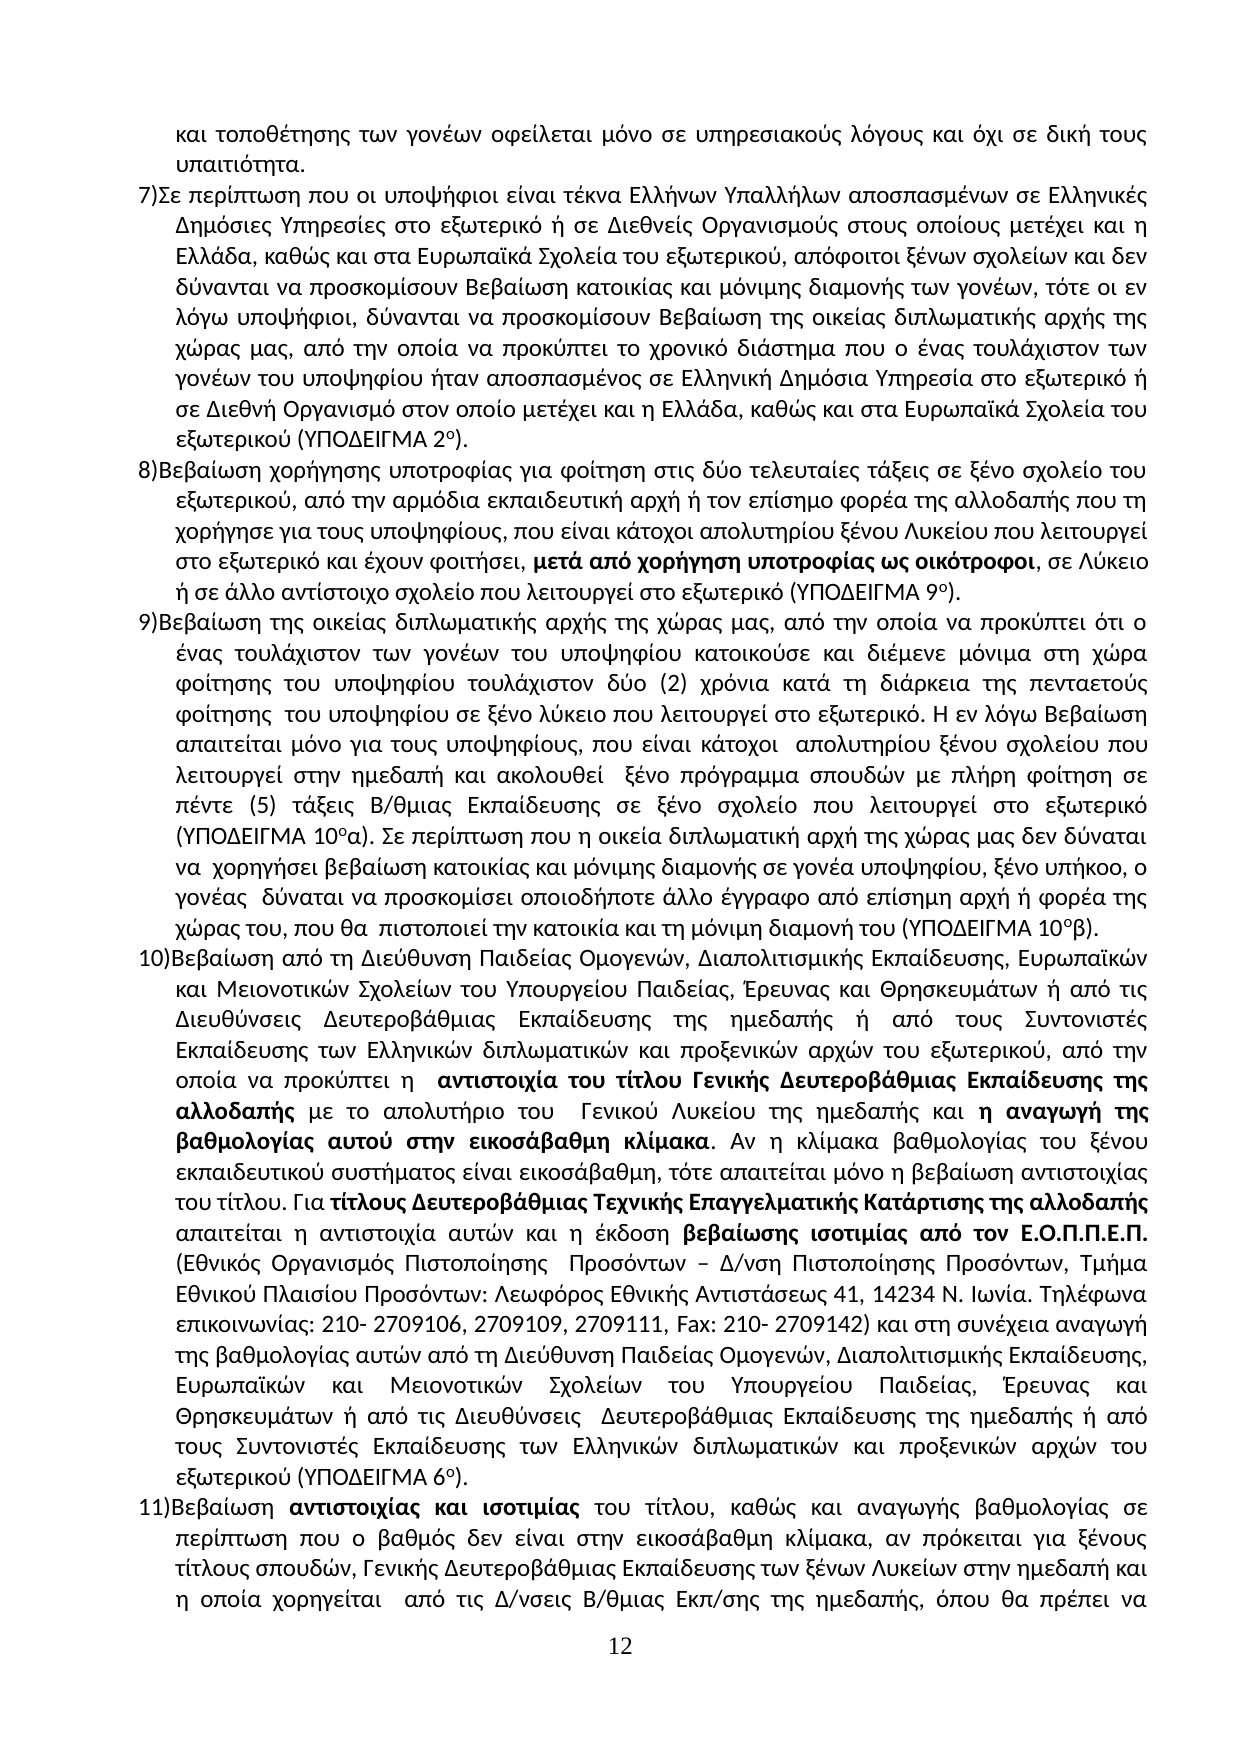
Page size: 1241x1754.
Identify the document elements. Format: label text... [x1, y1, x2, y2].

list Βεβαίωση της οικείας διπλωματικής αρχής της χώρας μας, από την οποία να προκύπτει ότι ο ένας τουλάχιστον των γονέων του υποψηφίου κατοικούσε και διέμενε μόνιμα στη χώρα φοίτησης του υποψηφίου τουλάχιστον δύο (2) χρόνια κατά τη διάρκεια της πενταετούς φοίτησης του υποψηφίου σε ξένο λύκειο που λειτουργεί στο εξωτερικό. Η εν λόγω Βεβαίωση απαιτείται μόνο για τους υποψηφίους, που είναι κάτοχοι απολυτηρίου ξένου σχολείου που λειτουργεί στην ημεδαπή και ακολουθεί ξένο πρόγραμμα σπουδών με πλήρη φοίτηση σε πέντε (5) τάξεις Β/θμιας Εκπαίδευσης σε ξένο σχολείο που λειτουργεί στο εξωτερικό (ΥΠΟΔΕΙΓΜΑ 10οα). Σε περίπτωση που η οικεία διπλωματική αρχή της χώρας μας δεν δύναται να χορηγήσει βεβαίωση κατοικίας και μόνιμης διαμονής σε γονέα υποψηφίου, ξένο υπήκοο, ο γονέας δύναται να προσκομίσει οποιοδήποτε άλλο έγγραφο από επίσημη αρχή ή φορέα της χώρας του, που θα πιστοποιεί την κατοικία και τη μόνιμη διαμονή του (ΥΠΟΔΕΙΓΜΑ 10οβ). [138, 606, 1149, 942]
list Βεβαίωση από τη Διεύθυνση Παιδείας Ομογενών, Διαπολιτισμικής Εκπαίδευσης, Ευρωπαϊκών και Μειονοτικών Σχολείων του Υπουργείου Παιδείας, Έρευνας και Θρησκευμάτων ή από τις Διευθύνσεις Δευτεροβάθμιας Εκπαίδευσης της ημεδαπής ή από τους Συντονιστές Εκπαίδευσης των Ελληνικών διπλωματικών και προξενικών αρχών του εξωτερικού, από την οποία να προκύπτει η αντιστοιχία του τίτλου Γενικής Δευτεροβάθμιας Εκπαίδευσης της αλλοδαπής με το απολυτήριο του Γενικού Λυκείου της ημεδαπής και η αναγωγή της βαθμολογίας αυτού στην εικοσάβαθμη κλίμακα. Αν η κλίμακα βαθμολογίας του ξένου εκπαιδευτικού συστήματος είναι εικοσάβαθμη, τότε απαιτείται μόνο η βεβαίωση αντιστοιχίας του τίτλου. Για τίτλους Δευτεροβάθμιας Τεχνικής Επαγγελματικής Κατάρτισης της αλλοδαπής απαιτείται η αντιστοιχία αυτών και η έκδοση βεβαίωσης ισοτιμίας από τον Ε.Ο.Π.Π.Ε.Π. (Εθνικός Οργανισμός Πιστοποίησης Προσόντων – Δ/νση Πιστοποίησης Προσόντων, Τμήμα Εθνικού Πλαισίου Προσόντων: Λεωφόρος Εθνικής Αντιστάσεως 41, 14234 Ν. Ιωνία. Τηλέφωνα επικοινωνίας: 210- 2709106, 2709109, 2709111, Fax: 210- 2709142) και στη συνέχεια αναγωγή της βαθμολογίας αυτών από τη Διεύθυνση Παιδείας Ομογενών, Διαπολιτισμικής Εκπαίδευσης, Ευρωπαϊκών και Μειονοτικών Σχολείων του Υπουργείου Παιδείας, Έρευνας και Θρησκευμάτων ή από τις Διευθύνσεις Δευτεροβάθμιας Εκπαίδευσης της ημεδαπής ή από τους Συντονιστές Εκπαίδευσης των Ελληνικών διπλωματικών και προξενικών αρχών του εξωτερικού (ΥΠΟΔΕΙΓΜΑ 6ο). [138, 942, 1149, 1492]
list και τοποθέτησης των γονέων οφείλεται μόνο σε υπηρεσιακούς λόγους και όχι σε δική τους υπαιτιότητα. [138, 118, 1149, 179]
list Βεβαίωση χορήγησης υποτροφίας για φοίτηση στις δύο τελευταίες τάξεις σε ξένο σχολείο του εξωτερικού, από την αρμόδια εκπαιδευτική αρχή ή τον επίσημο φορέα της αλλοδαπής που τη χορήγησε για τους υποψηφίους, που είναι κάτοχοι απολυτηρίου ξένου Λυκείου που λειτουργεί στο εξωτερικό και έχουν φοιτήσει, μετά από χορήγηση υποτροφίας ως οικότροφοι, σε Λύκειο ή σε άλλο αντίστοιχο σχολείο που λειτουργεί στο εξωτερικό (ΥΠΟΔΕΙΓΜΑ 9ο). [138, 454, 1149, 606]
list Σε περίπτωση που οι υποψήφιοι είναι τέκνα Ελλήνων Υπαλλήλων αποσπασμένων σε Ελληνικές Δημόσιες Υπηρεσίες στο εξωτερικό ή σε Διεθνείς Οργανισμούς στους οποίους μετέχει και η Ελλάδα, καθώς και στα Ευρωπαϊκά Σχολεία του εξωτερικού, απόφοιτοι ξένων σχολείων και δεν δύνανται να προσκομίσουν Βεβαίωση κατοικίας και μόνιμης διαμονής των γονέων, τότε οι εν λόγω υποψήφιοι, δύνανται να προσκομίσουν Βεβαίωση της οικείας διπλωματικής αρχής της χώρας μας, από την οποία να προκύπτει το χρονικό διάστημα που ο ένας τουλάχιστον των γονέων του υποψηφίου ήταν αποσπασμένος σε Ελληνική Δημόσια Υπηρεσία στο εξωτερικό ή σε Διεθνή Οργανισμό στον οποίο μετέχει και η Ελλάδα, καθώς και στα Ευρωπαϊκά Σχολεία του εξωτερικού (ΥΠΟΔΕΙΓΜΑ 2ο). [138, 179, 1149, 454]
list Βεβαίωση αντιστοιχίας και ισοτιμίας του τίτλου, καθώς και αναγωγής βαθμολογίας σε περίπτωση που ο βαθμός δεν είναι στην εικοσάβαθμη κλίμακα, αν πρόκειται για ξένους τίτλους σπουδών, Γενικής Δευτεροβάθμιας Εκπαίδευσης των ξένων Λυκείων στην ημεδαπή και η οποία χορηγείται από τις Δ/νσεις Β/θμιας Εκπ/σης της ημεδαπής, όπου θα πρέπει να [138, 1492, 1149, 1614]
